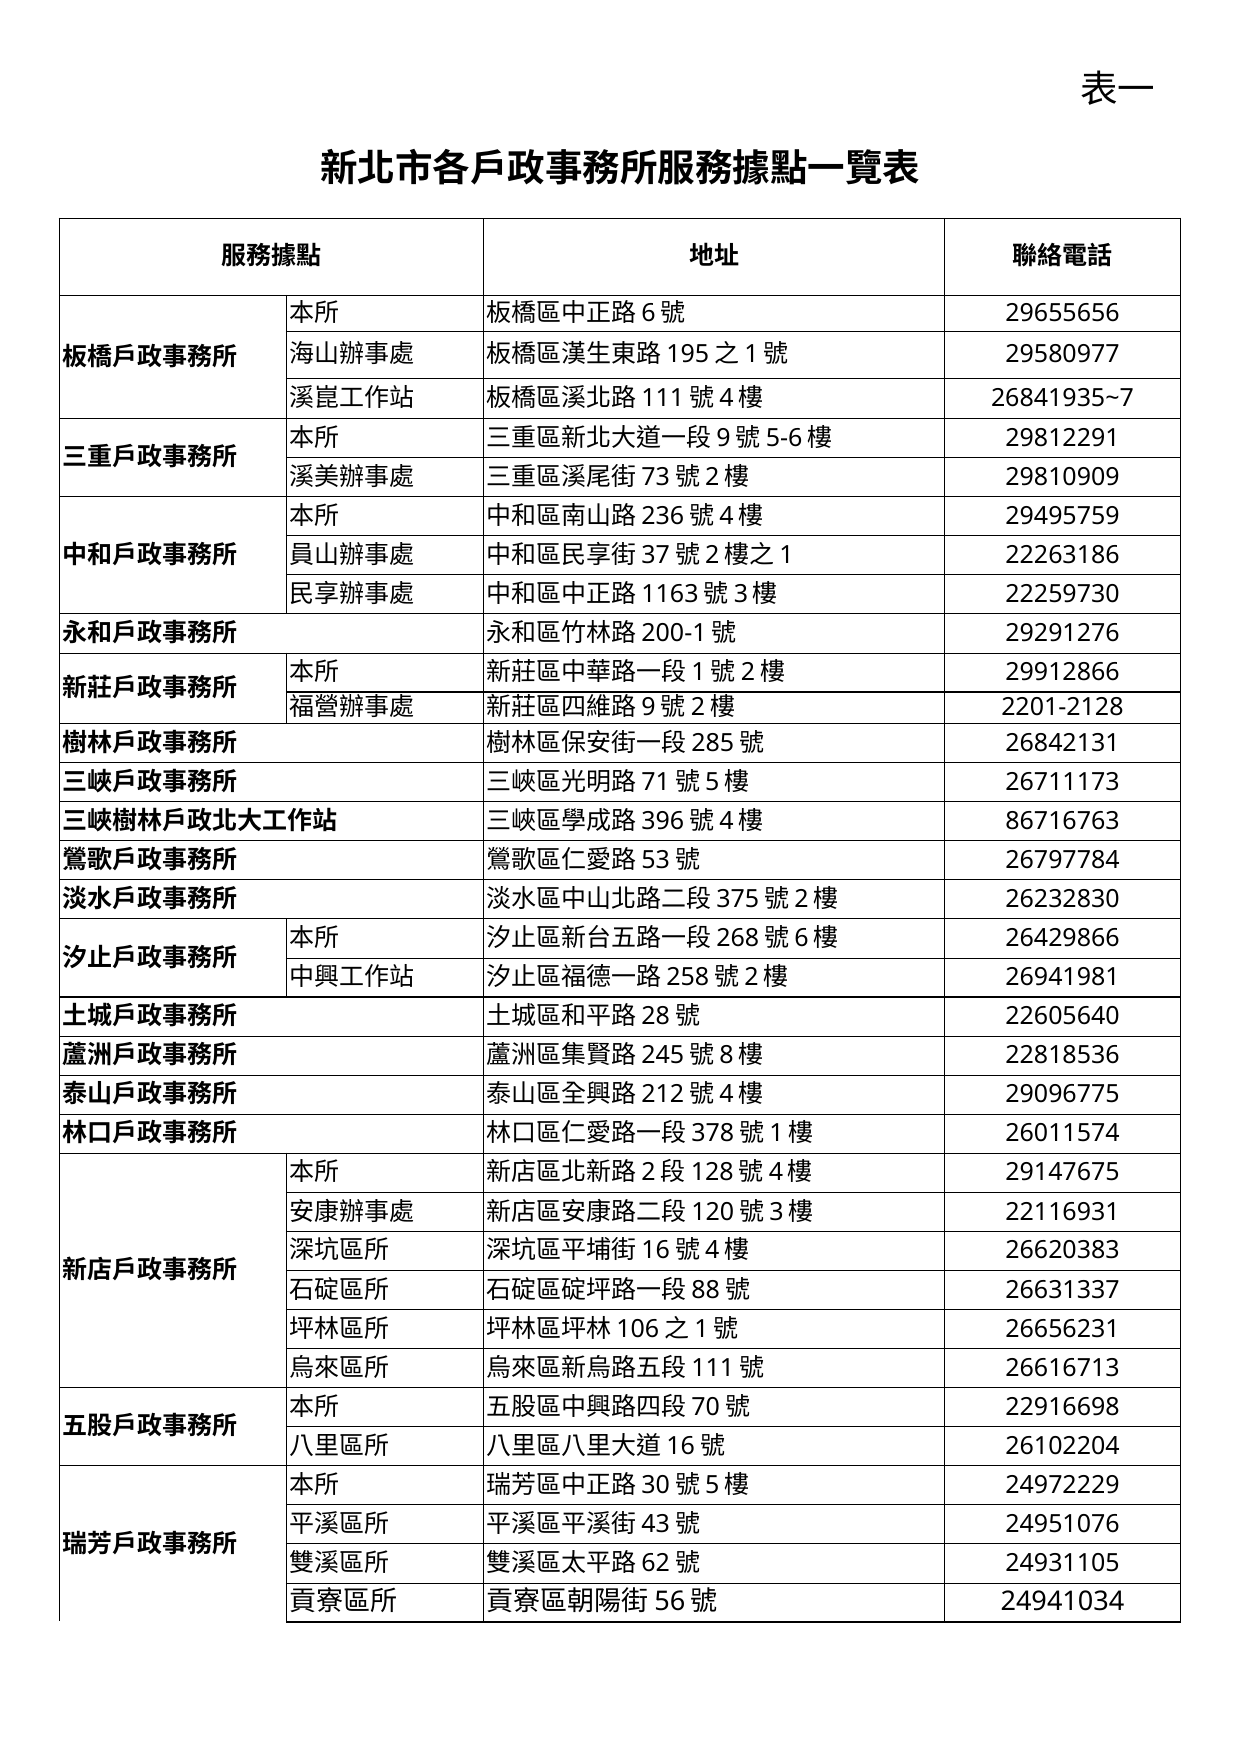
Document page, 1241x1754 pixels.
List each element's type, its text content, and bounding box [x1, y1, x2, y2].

table_cell 26797784 [945, 841, 1180, 879]
table_cell 29912866 [945, 654, 1180, 691]
table_cell 土城戶政事務所 [60, 998, 483, 1036]
table_cell 鶯歌區仁愛路53號 [484, 841, 944, 879]
table_cell 蘆洲戶政事務所 [60, 1037, 483, 1074]
table_cell 溪美辦事處 [287, 458, 483, 496]
table_cell 平溪區所 [287, 1505, 483, 1543]
table_cell 新莊戶政事務所 [60, 654, 286, 723]
table_cell 本所 [287, 497, 483, 535]
table_cell 溪崑工作站 [287, 379, 483, 418]
table_cell 22605640 [945, 998, 1180, 1036]
table_cell 雙溪區所 [287, 1544, 483, 1582]
table_cell 板橋區中正路6號 [484, 296, 944, 331]
table_cell 汐止區新台五路一段268號6樓 [484, 919, 944, 957]
table_cell 26620383 [945, 1232, 1180, 1270]
table_cell 86716763 [945, 802, 1180, 840]
table_cell 本所 [287, 1466, 483, 1504]
table_cell 土城區和平路28號 [484, 998, 944, 1036]
table_cell 安康辦事處 [287, 1193, 483, 1231]
table_cell 瑞芳戶政事務所 [60, 1466, 286, 1621]
table_cell 三峽戶政事務所 [60, 763, 483, 801]
table_cell 烏來區所 [287, 1349, 483, 1387]
table_cell 民享辦事處 [287, 575, 483, 613]
table_cell 福營辦事處 [287, 693, 483, 723]
table_cell 永和戶政事務所 [60, 614, 483, 652]
table_cell 林口區仁愛路一段378號1樓 [484, 1115, 944, 1153]
table_cell 泰山區全興路212號4樓 [484, 1076, 944, 1114]
table_cell 22116931 [945, 1193, 1180, 1231]
table_cell 新店區北新路2段128號4樓 [484, 1154, 944, 1192]
table_cell 22916698 [945, 1388, 1180, 1426]
list 表一 [59, 59, 1155, 113]
table_cell 樹林區保安街一段285號 [484, 724, 944, 762]
table_cell 新店戶政事務所 [60, 1154, 286, 1387]
table_cell 中和戶政事務所 [60, 497, 286, 613]
table_cell 三重戶政事務所 [60, 419, 286, 496]
table_cell 板橋區漢生東路195之1號 [484, 332, 944, 377]
table_cell 29495759 [945, 497, 1180, 535]
table_cell 貢寮區所 [287, 1584, 483, 1621]
table_cell 本所 [287, 419, 483, 457]
table_cell 石碇區碇坪路一段88號 [484, 1271, 944, 1309]
table_cell 26656231 [945, 1310, 1180, 1348]
table_cell 三重區新北大道一段9號5-6樓 [484, 419, 944, 457]
table_cell 坪林區坪林106之1號 [484, 1310, 944, 1348]
table_cell 26841935~7 [945, 379, 1180, 418]
table_cell 八里區八里大道16號 [484, 1427, 944, 1465]
table_cell 樹林戶政事務所 [60, 724, 483, 762]
table_cell 員山辦事處 [287, 536, 483, 574]
table_cell 22263186 [945, 536, 1180, 574]
table_cell 26011574 [945, 1115, 1180, 1153]
table_cell 平溪區平溪街43號 [484, 1505, 944, 1543]
table_cell 新莊區四維路9號2樓 [484, 693, 944, 723]
table_cell 29096775 [945, 1076, 1180, 1114]
table_cell 雙溪區太平路62號 [484, 1544, 944, 1582]
table_cell 泰山戶政事務所 [60, 1076, 483, 1114]
table_header 地址 [484, 219, 944, 295]
table_cell 26711173 [945, 763, 1180, 801]
table_cell 五股區中興路四段70號 [484, 1388, 944, 1426]
table_cell 新莊區中華路一段1號2樓 [484, 654, 944, 691]
table_cell 板橋區溪北路111號4樓 [484, 379, 944, 418]
table_cell 淡水戶政事務所 [60, 880, 483, 918]
table_cell 三重區溪尾街73號2樓 [484, 458, 944, 496]
table_cell 26842131 [945, 724, 1180, 762]
table_cell 三峽樹林戶政北大工作站 [60, 802, 483, 840]
table_cell 三峽區學成路396號4樓 [484, 802, 944, 840]
table_cell 烏來區新烏路五段111號 [484, 1349, 944, 1387]
table_cell 坪林區所 [287, 1310, 483, 1348]
table_cell 永和區竹林路200-1號 [484, 614, 944, 652]
list 新北市各戶政事務所服務據點一覽表 [59, 138, 1181, 193]
table_cell 中和區民享街37號2樓之1 [484, 536, 944, 574]
table_cell 板橋戶政事務所 [60, 296, 286, 418]
table_cell 淡水區中山北路二段375號2樓 [484, 880, 944, 918]
table_cell 24931105 [945, 1544, 1180, 1582]
table_cell 中興工作站 [287, 959, 483, 996]
table_cell 26429866 [945, 919, 1180, 957]
table_cell 26941981 [945, 959, 1180, 996]
table_cell 貢寮區朝陽街56號 [484, 1584, 944, 1621]
table_cell 29147675 [945, 1154, 1180, 1192]
table_cell 本所 [287, 1154, 483, 1192]
table_cell 中和區中正路1163號3樓 [484, 575, 944, 613]
table_cell 29655656 [945, 296, 1180, 331]
table_cell 深坑區所 [287, 1232, 483, 1270]
table_cell 24941034 [945, 1584, 1180, 1621]
table_cell 五股戶政事務所 [60, 1388, 286, 1465]
table_cell 本所 [287, 919, 483, 957]
table_cell 本所 [287, 1388, 483, 1426]
table_header 服務據點 [60, 219, 483, 295]
table_cell 本所 [287, 654, 483, 691]
table_cell 海山辦事處 [287, 332, 483, 377]
table_cell 深坑區平埔街16號4樓 [484, 1232, 944, 1270]
table_cell 26232830 [945, 880, 1180, 918]
table_cell 26102204 [945, 1427, 1180, 1465]
table_cell 八里區所 [287, 1427, 483, 1465]
table_cell 22259730 [945, 575, 1180, 613]
table_cell 26631337 [945, 1271, 1180, 1309]
table_cell 29291276 [945, 614, 1180, 652]
table_cell 22818536 [945, 1037, 1180, 1074]
table_cell 鶯歌戶政事務所 [60, 841, 483, 879]
table_cell 29812291 [945, 419, 1180, 457]
table_cell 29580977 [945, 332, 1180, 377]
table_cell 24972229 [945, 1466, 1180, 1504]
table_header 聯絡電話 [945, 219, 1180, 295]
table_cell 29810909 [945, 458, 1180, 496]
table_cell 石碇區所 [287, 1271, 483, 1309]
table_cell 汐止戶政事務所 [60, 919, 286, 996]
table_cell 26616713 [945, 1349, 1180, 1387]
table_cell 汐止區福德一路258號2樓 [484, 959, 944, 996]
table_cell 蘆洲區集賢路245號8樓 [484, 1037, 944, 1074]
table_cell 三峽區光明路71號5樓 [484, 763, 944, 801]
table_cell 中和區南山路236號4樓 [484, 497, 944, 535]
table_cell 2201-2128 [945, 693, 1180, 723]
table_cell 24951076 [945, 1505, 1180, 1543]
table_cell 新店區安康路二段120號3樓 [484, 1193, 944, 1231]
table_cell 林口戶政事務所 [60, 1115, 483, 1153]
table_cell 本所 [287, 296, 483, 331]
table_cell 瑞芳區中正路30號5樓 [484, 1466, 944, 1504]
